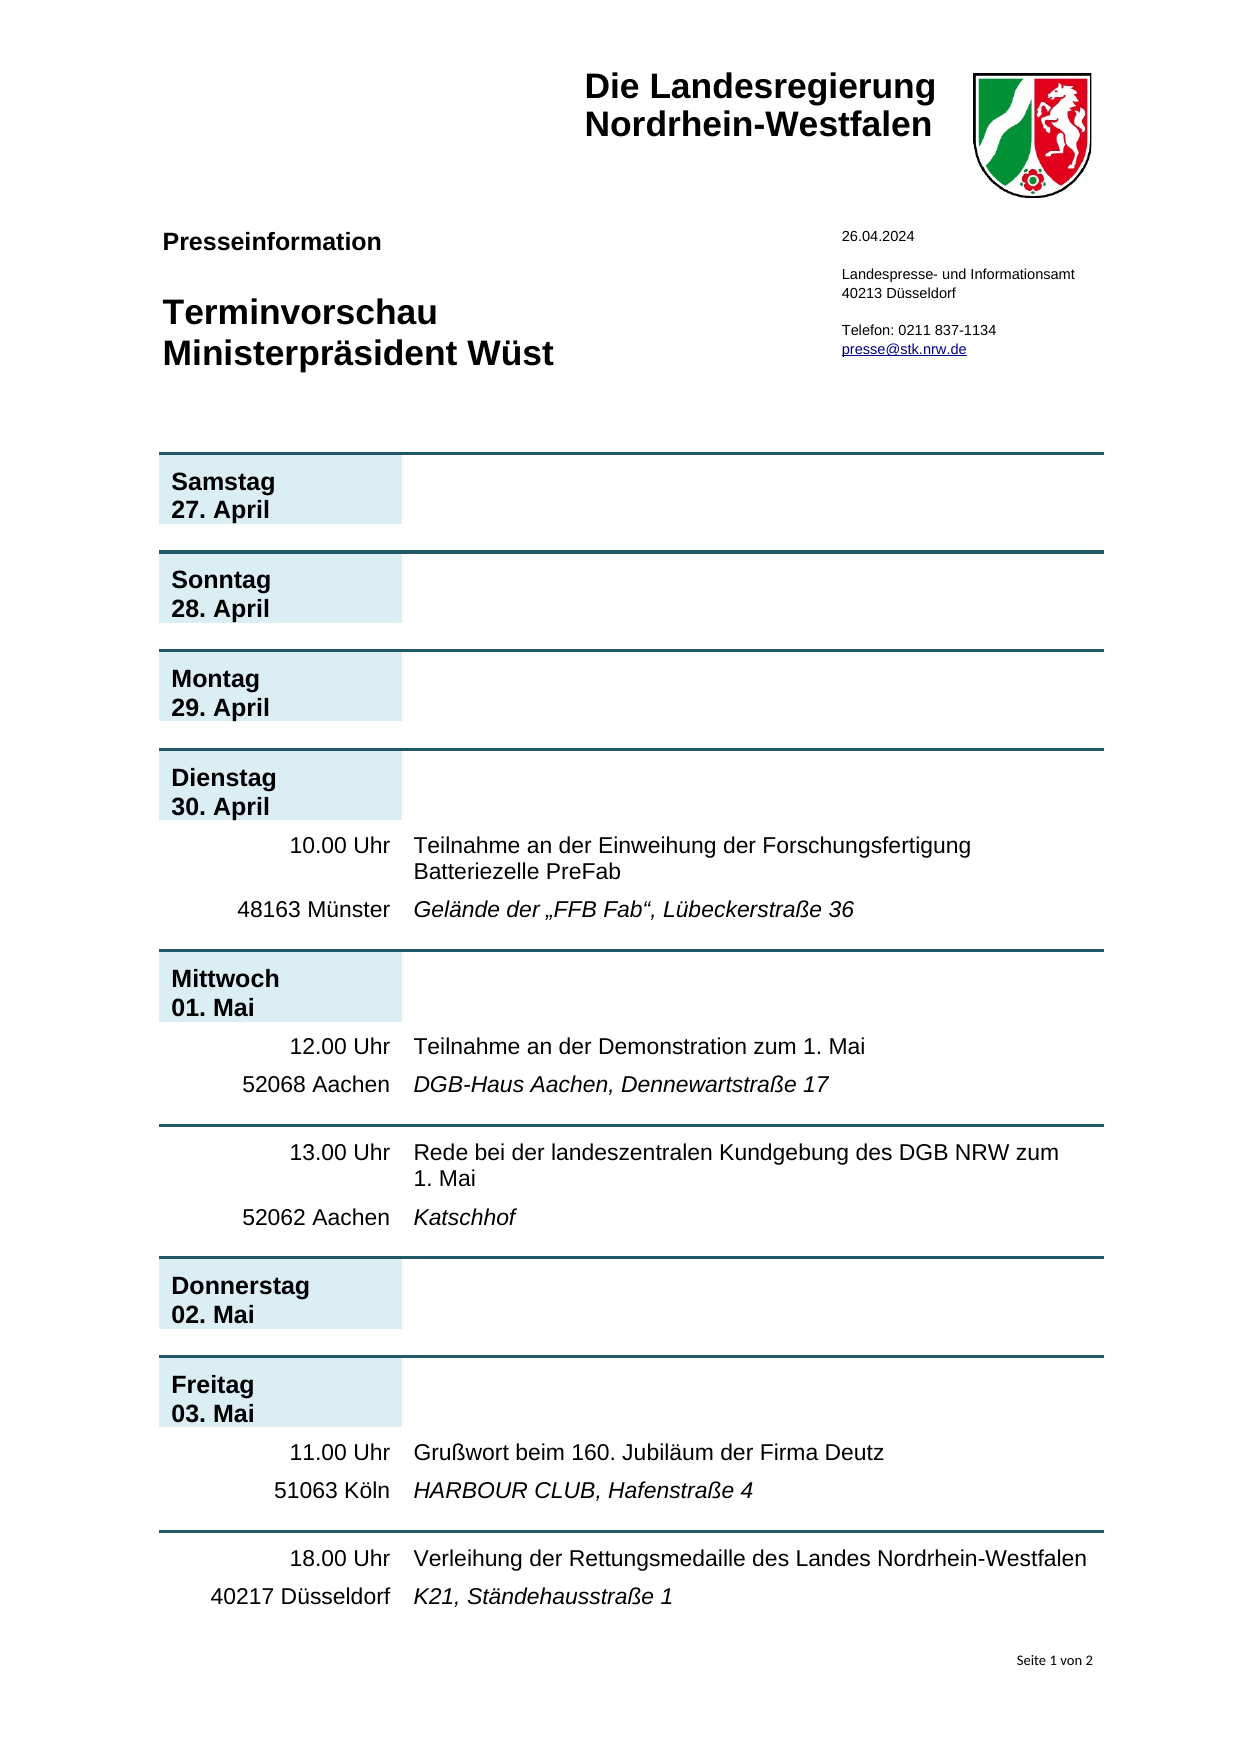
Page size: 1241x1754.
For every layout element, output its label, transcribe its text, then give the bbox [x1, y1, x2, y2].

table_header Dienstag 30. April [159, 751, 402, 820]
text Die Landesregierung Nordrhein-Westfalen [584, 68, 943, 143]
table_header Verleihung der Rettungsmedaille des Landes Nordrhein-Westfalen [402, 1533, 1104, 1571]
table_header [402, 751, 1104, 820]
table_cell Teilnahme an der Einweihung der Forschungsfertigung Batteriezelle PreFab [402, 820, 1104, 885]
table_cell 11.00 Uhr [159, 1428, 402, 1466]
table_cell Katschhof [402, 1192, 1104, 1230]
table_cell 10.00 Uhr [159, 820, 402, 885]
table_cell 52068 Aachen [159, 1060, 402, 1098]
table_cell 40217 Düsseldorf [159, 1571, 402, 1609]
table_header Montag 29. April [159, 652, 402, 721]
table_header Mittwoch 01. Mai [159, 952, 402, 1022]
table_cell 12.00 Uhr [159, 1022, 402, 1060]
table_header [402, 455, 1104, 524]
table_header Samstag 27. April [159, 455, 402, 524]
table_header 26.04.2024 Landespresse- und Informationsamt 40213 Düsseldorf Telefon: 0211 837-1134 presse@stk.nrw.de [842, 227, 1093, 372]
table_cell DGB-Haus Aachen, Dennewartstraße 17 [402, 1060, 1104, 1098]
table_header Freitag 03. Mai [159, 1358, 402, 1427]
table_cell HARBOUR CLUB, Hafenstraße 4 [402, 1466, 1104, 1504]
table_header [402, 554, 1104, 623]
table_header Sonntag 28. April [159, 554, 402, 623]
table_cell 48163 Münster [159, 885, 402, 923]
table_header Presseinformation Terminvorschau Ministerpräsident Wüst [163, 227, 842, 372]
table_cell K21, Ständehausstraße 1 [402, 1571, 1104, 1609]
table_cell 52062 Aachen [159, 1192, 402, 1230]
table_header [402, 952, 1104, 1022]
table_cell Teilnahme an der Demonstration zum 1. Mai [402, 1022, 1104, 1060]
table_header [402, 652, 1104, 721]
table_header [402, 1259, 1104, 1329]
table_header Donnerstag 02. Mai [159, 1259, 402, 1329]
table_header 13.00 Uhr [159, 1127, 402, 1192]
table_cell 51063 Köln [159, 1466, 402, 1504]
table_cell Gelände der „FFB Fab“, Lübeckerstraße 36 [402, 885, 1104, 923]
table_header [402, 1358, 1104, 1427]
table_cell Grußwort beim 160. Jubiläum der Firma Deutz [402, 1428, 1104, 1466]
table_header Rede bei der landeszentralen Kundgebung des DGB NRW zum 1. Mai [402, 1127, 1104, 1192]
table_header 18.00 Uhr [159, 1533, 402, 1571]
